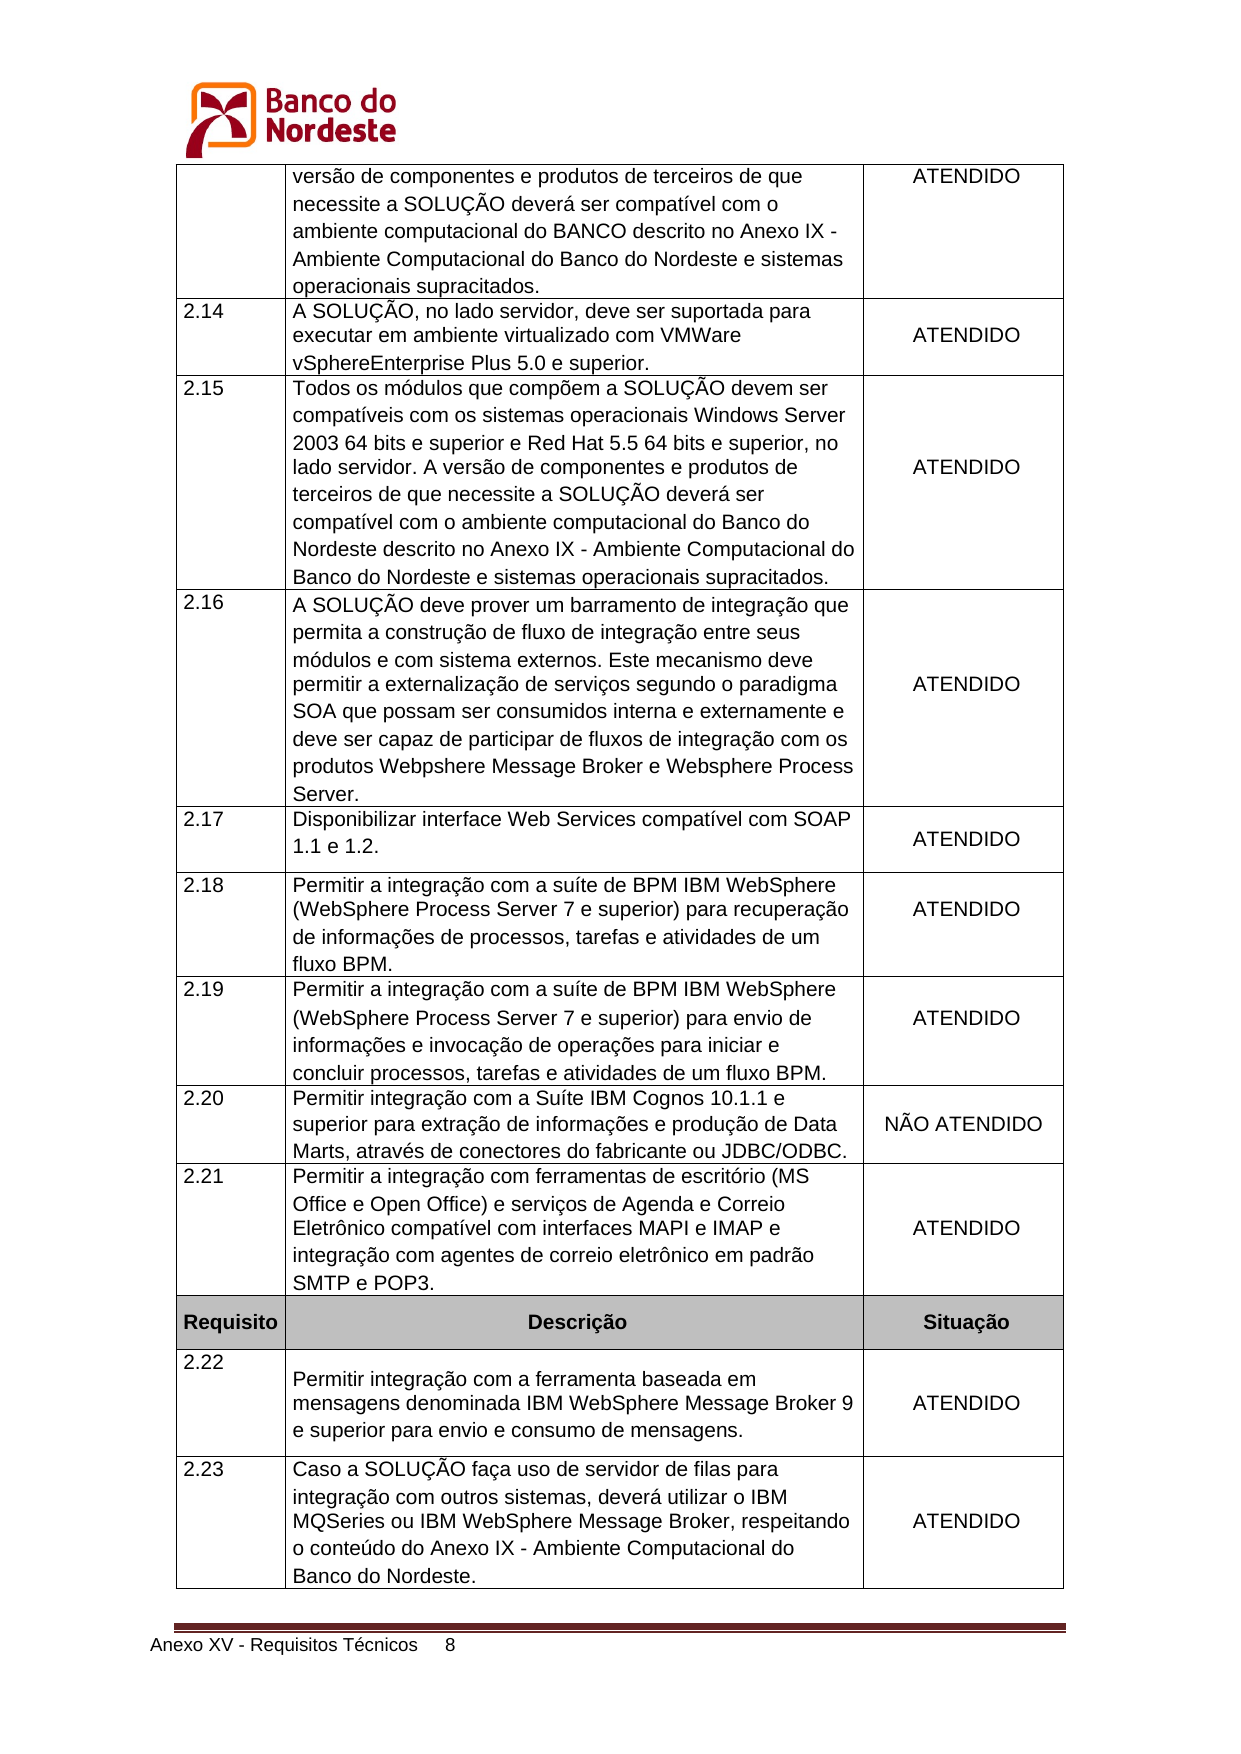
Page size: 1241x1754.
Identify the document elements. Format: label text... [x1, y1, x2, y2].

table_cell [864, 1086, 1063, 1112]
table_cell [177, 897, 285, 976]
table_cell superior para extração de informações e produção de Data Marts, através de conectores do fabricante ou JDBC/ODBC. [286, 1112, 863, 1163]
table_cell 2.19 [177, 977, 285, 1006]
table_cell [864, 1457, 1063, 1509]
table_cell ATENDIDO [864, 807, 1063, 872]
table_cell [177, 323, 285, 375]
table_cell [177, 1006, 285, 1085]
table_cell Disponibilizar interface Web Services compatível com SOAP 1.1 e 1.2. [286, 807, 863, 872]
table_cell executar em ambiente virtualizado com VMWare vSphereEnterprise Plus 5.0 e superior. [286, 323, 863, 375]
table_cell MQSeries ou IBM WebSphere Message Broker, respeitando o conteúdo do Anexo IX - Ambiente Computacional do Banco do Nordeste. [286, 1509, 863, 1588]
table_cell ATENDIDO [864, 1216, 1063, 1295]
table_cell Permitir a integração com a suíte de BPM IBM WebSphere [286, 873, 863, 897]
table_cell [864, 590, 1063, 672]
table_cell 2.20 [177, 1086, 285, 1112]
table_cell NÃO ATENDIDO [864, 1112, 1063, 1163]
table_cell 2.21 [177, 1164, 285, 1216]
table_cell Situação [864, 1296, 1063, 1349]
table_cell versão de componentes e produtos de terceiros de que necessite a SOLUÇÃO deverá ser compatível com o ambiente computacional do BANCO descrito no Anexo IX - Ambiente Computacional do Banco do Nordeste e sistemas operacionais supracitados. [286, 165, 863, 298]
table_cell [177, 1509, 285, 1588]
table_cell Descrição [286, 1296, 863, 1349]
table_cell 2.14 [177, 299, 285, 323]
table_cell ATENDIDO [864, 1006, 1063, 1085]
table_cell [177, 672, 285, 806]
table_cell ATENDIDO [864, 165, 1063, 298]
table_cell A SOLUÇÃO, no lado servidor, deve ser suportada para [286, 299, 863, 323]
table_cell permitir a externalização de serviços segundo o paradigma SOA que possam ser consumidos interna e externamente e deve ser capaz de participar de fluxos de integração com os produtos Webpshere Message Broker e Websphere Process Server. [286, 672, 863, 806]
table_cell Caso a SOLUÇÃO faça uso de servidor de filas para integração com outros sistemas, deverá utilizar o IBM [286, 1457, 863, 1509]
table_cell (WebSphere Process Server 7 e superior) para recuperação de informações de processos, tarefas e atividades de um fluxo BPM. [286, 897, 863, 976]
table_cell Permitir integração com a Suíte IBM Cognos 10.1.1 e [286, 1086, 863, 1112]
table_cell ATENDIDO [864, 897, 1063, 976]
table_cell 2.22 [177, 1350, 285, 1391]
table_cell 2.17 [177, 807, 285, 872]
table_cell lado servidor. A versão de componentes e produtos de terceiros de que necessite a SOLUÇÃO deverá ser compatível com o ambiente computacional do Banco do Nordeste descrito no Anexo IX - Ambiente Computacional do Banco do Nordeste e sistemas operacionais supracitados. [286, 455, 863, 589]
table_cell 2.23 [177, 1457, 285, 1509]
table_cell mensagens denominada IBM WebSphere Message Broker 9 e superior para envio e consumo de mensagens. [286, 1391, 863, 1456]
table_cell [864, 1350, 1063, 1391]
table_cell ATENDIDO [864, 1391, 1063, 1456]
table_cell ATENDIDO [864, 323, 1063, 375]
table_cell [864, 299, 1063, 323]
table_cell [177, 1391, 285, 1456]
table_cell [864, 977, 1063, 1006]
table_cell ATENDIDO [864, 455, 1063, 589]
table_cell Todos os módulos que compõem a SOLUÇÃO devem ser compatíveis com os sistemas operacionais Windows Server 2003 64 bits e superior e Red Hat 5.5 64 bits e superior, no [286, 376, 863, 455]
table_cell Permitir a integração com a suíte de BPM IBM WebSphere [286, 977, 863, 1006]
table_cell 2.18 [177, 873, 285, 897]
table_cell [177, 455, 285, 589]
table_cell [864, 873, 1063, 897]
picture [177, 73, 402, 164]
table_cell Permitir integração com a ferramenta baseada em [286, 1350, 863, 1391]
table_cell Permitir a integração com ferramentas de escritório (MS Office e Open Office) e serviços de Agenda e Correio [286, 1164, 863, 1216]
table_cell [864, 1164, 1063, 1216]
table_cell [177, 1112, 285, 1163]
table_cell [177, 1216, 285, 1295]
table_cell ATENDIDO [864, 1509, 1063, 1588]
table_cell [177, 165, 285, 298]
table_cell 2.16 [177, 590, 285, 672]
table_cell [864, 376, 1063, 455]
table_cell Eletrônico compatível com interfaces MAPI e IMAP e integração com agentes de correio eletrônico em padrão SMTP e POP3. [286, 1216, 863, 1295]
table_cell (WebSphere Process Server 7 e superior) para envio de informações e invocação de operações para iniciar e concluir processos, tarefas e atividades de um fluxo BPM. [286, 1006, 863, 1085]
table_cell 2.15 [177, 376, 285, 455]
table_cell A SOLUÇÃO deve prover um barramento de integração que permita a construção de fluxo de integração entre seus módulos e com sistema externos. Este mecanismo deve [286, 590, 863, 672]
table_cell ATENDIDO [864, 672, 1063, 806]
table_cell Requisito [177, 1296, 285, 1349]
